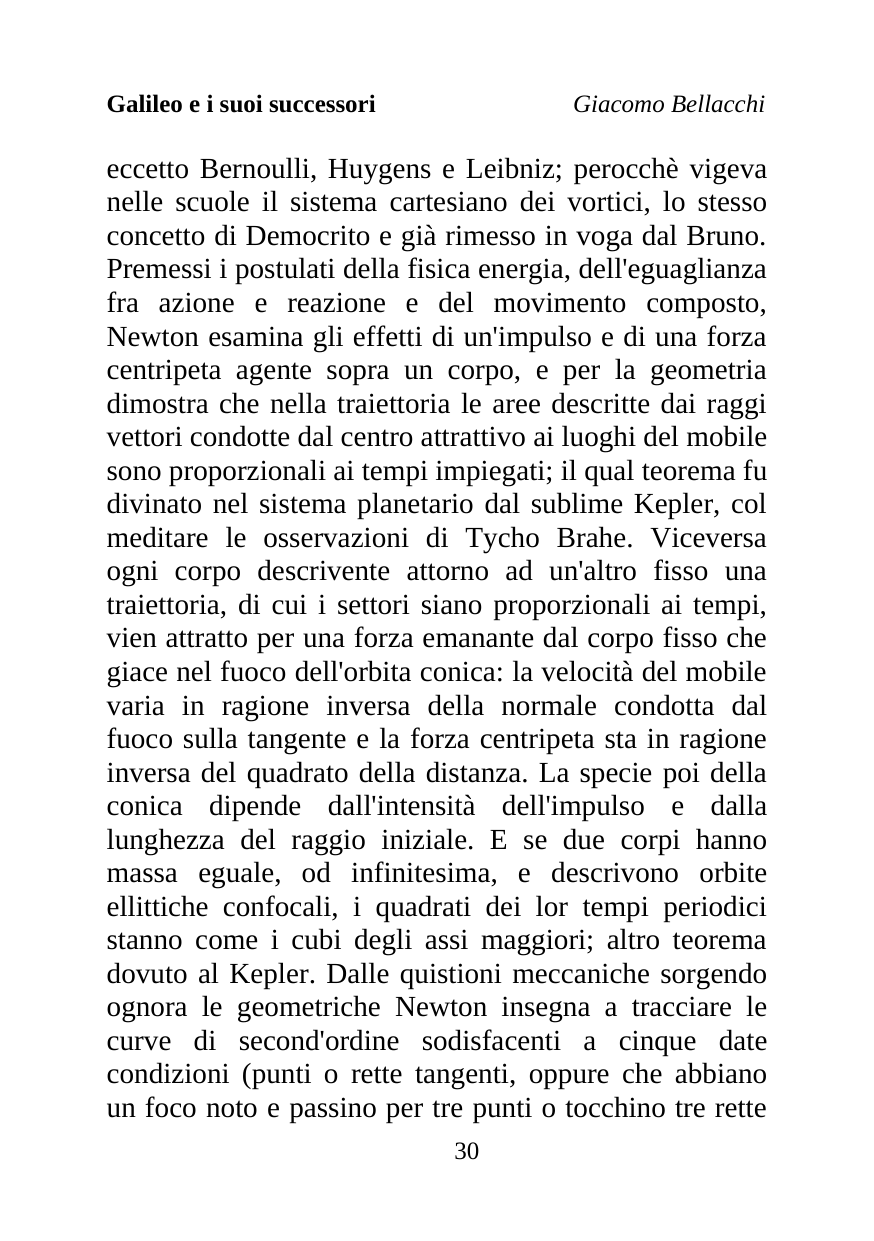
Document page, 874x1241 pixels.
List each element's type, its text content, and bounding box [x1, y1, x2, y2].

text eccetto Bernoulli, Huygens e Leibniz; perocchè vigeva nelle scuole il sistema cartesiano dei vortici, lo stesso concetto di Democrito e già rimesso in voga dal Bruno. Premessi i postulati della fisica energia, dell'eguaglianza fra azione e reazione e del movimento composto, Newton esamina gli effetti di un'impulso e di una forza centripeta agente sopra un corpo, e per la geometria dimostra che nella traiettoria le aree descritte dai raggi vettori condotte dal centro attrattivo ai luoghi del mobile sono proporzionali ai tempi impiegati; il qual teorema fu divinato nel sistema planetario dal sublime Kepler, col meditare le osservazioni di Tycho Brahe. Viceversa ogni corpo descrivente attorno ad un'altro fisso una traiettoria, di cui i settori siano proporzionali ai tempi, vien attratto per una forza emanante dal corpo fisso che giace nel fuoco dell'orbita conica: la velocità del mobile varia in ragione inversa della normale condotta dal fuoco sulla tangente e la forza centripeta sta in ragione inversa del quadrato della distanza. La specie poi della conica dipende dall'intensità dell'impulso e dalla lunghezza del raggio iniziale. E se due corpi hanno massa eguale, od infinitesima, e descrivono orbite ellittiche confocali, i quadrati dei lor tempi periodici stanno come i cubi degli assi maggiori; altro teorema dovuto al Kepler. Dalle quistioni meccaniche sorgendo ognora le geometriche Newton insegna a tracciare le curve di second'ordine sodisfacenti a cinque date condizioni (punti o rette tangenti, oppure che abbiano un foco noto e passino per tre punti o tocchino tre rette [106, 151, 768, 1124]
